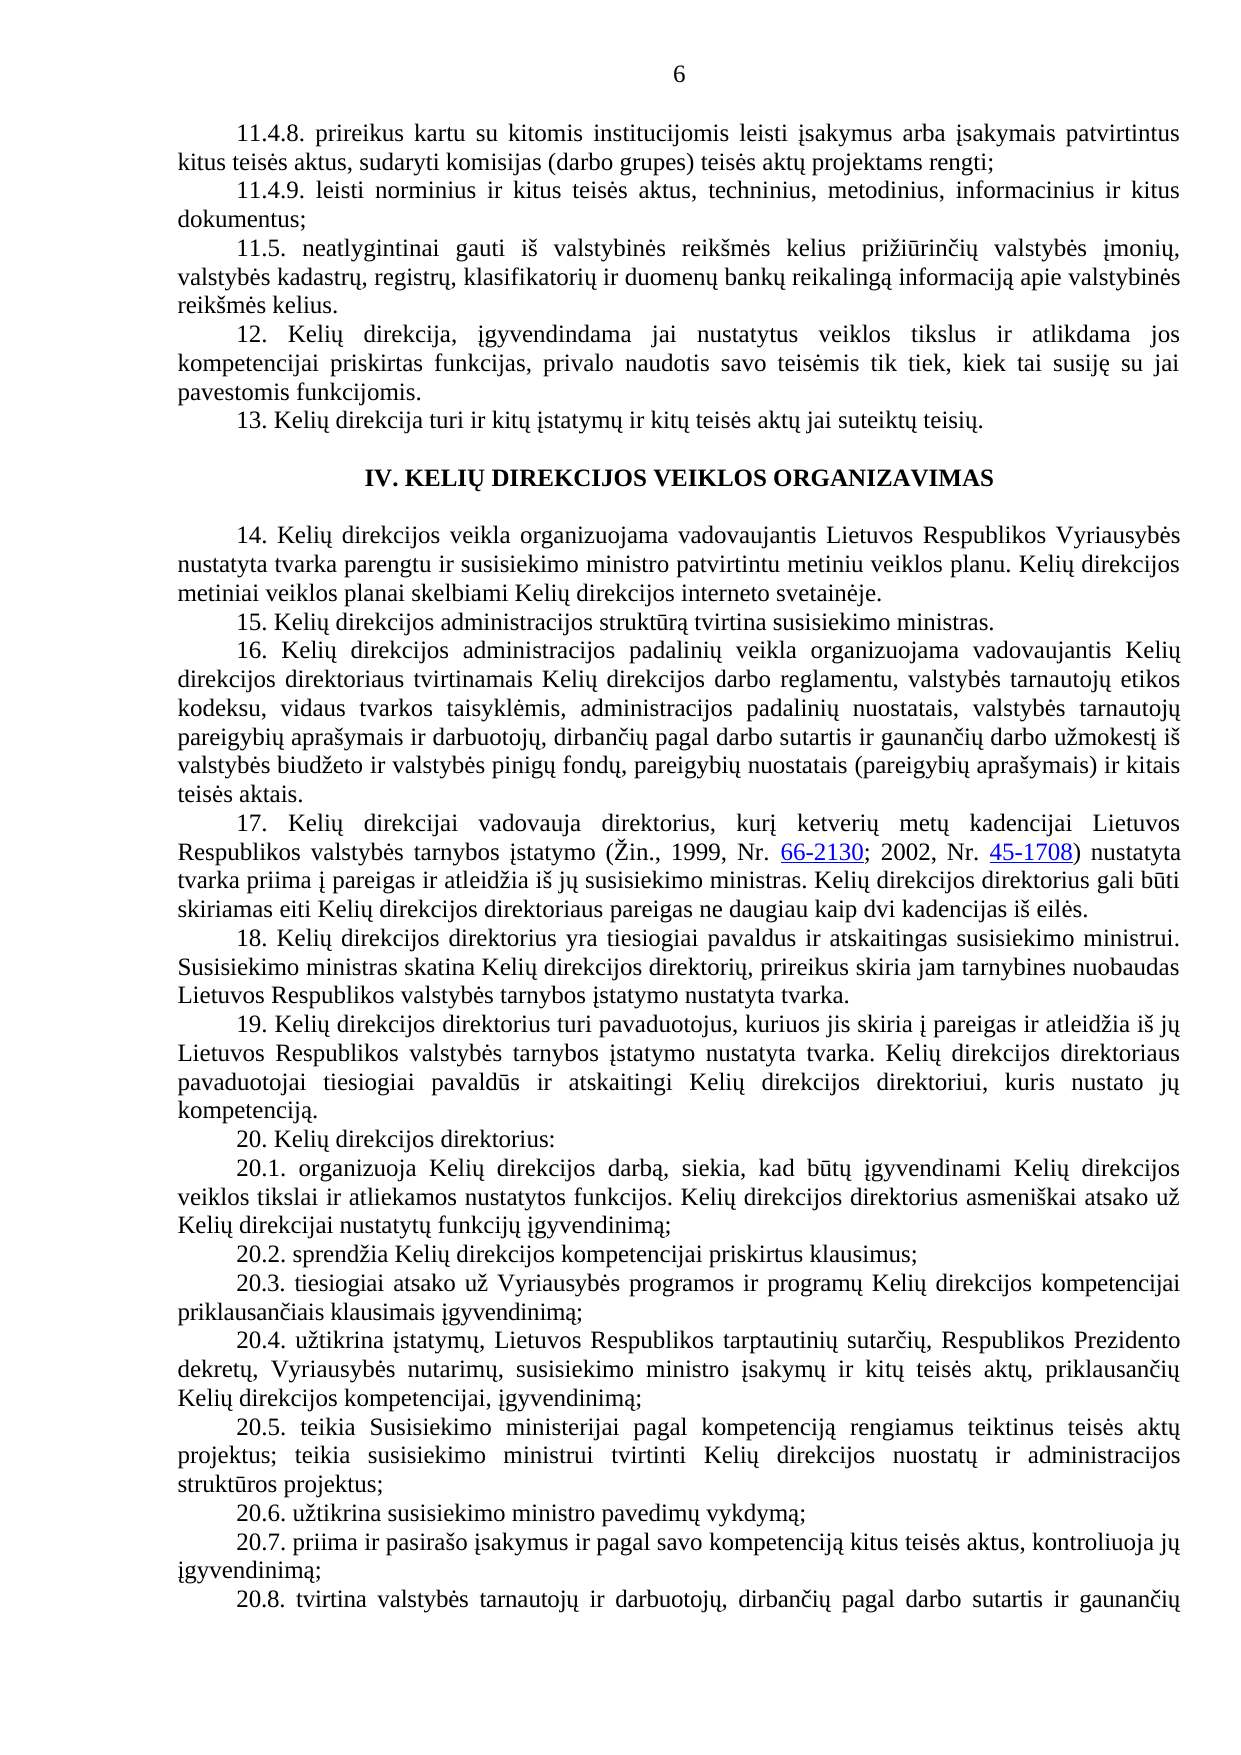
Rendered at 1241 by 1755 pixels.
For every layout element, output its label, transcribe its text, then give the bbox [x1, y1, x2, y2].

text 20.7. priima ir pasirašo įsakymus ir pagal savo kompetenciją kitus teisės aktus, kontroliuoja jų įgyvendinimą; [177, 1527, 1181, 1584]
text 11.4.8. prireikus kartu su kitomis institucijomis leisti įsakymus arba įsakymais patvirtintus kitus teisės aktus, sudaryti komisijas (darbo grupes) teisės aktų projektams rengti; [177, 118, 1181, 176]
text 20. Kelių direkcijos direktorius: [177, 1124, 1181, 1153]
text 20.8. tvirtina valstybės tarnautojų ir darbuotojų, dirbančių pagal darbo sutartis ir gaunančių [177, 1584, 1181, 1613]
text 11.5. neatlygintinai gauti iš valstybinės reikšmės kelius prižiūrinčių valstybės įmonių, valstybės kadastrų, registrų, klasifikatorių ir duomenų bankų reikalingą informaciją apie valstybinės reikšmės kelius. [177, 233, 1181, 319]
text 15. Kelių direkcijos administracijos struktūrą tvirtina susisiekimo ministras. [177, 607, 1181, 636]
text IV. KELIŲ DIREKCIJOS VEIKLOS ORGANIZAVIMAS [177, 463, 1181, 492]
text 19. Kelių direkcijos direktorius turi pavaduotojus, kuriuos jis skiria į pareigas ir atleidžia iš jų Lietuvos Respublikos valstybės tarnybos įstatymo nustatyta tvarka. Kelių direkcijos direktoriaus pavaduotojai tiesiogiai pavaldūs ir atskaitingi Kelių direkcijos direktoriui, kuris nustato jų kompetenciją. [177, 1009, 1181, 1124]
text 13. Kelių direkcija turi ir kitų įstatymų ir kitų teisės aktų jai suteiktų teisių. [177, 406, 1181, 434]
text 11.4.9. leisti norminius ir kitus teisės aktus, techninius, metodinius, informacinius ir kitus dokumentus; [177, 176, 1181, 233]
text 20.2. sprendžia Kelių direkcijos kompetencijai priskirtus klausimus; [177, 1239, 1181, 1268]
text 12. Kelių direkcija, įgyvendindama jai nustatytus veiklos tikslus ir atlikdama jos kompetencijai priskirtas funkcijas, privalo naudotis savo teisėmis tik tiek, kiek tai susiję su jai pavestomis funkcijomis. [177, 319, 1181, 406]
text 14. Kelių direkcijos veikla organizuojama vadovaujantis Lietuvos Respublikos Vyriausybės nustatyta tvarka parengtu ir susisiekimo ministro patvirtintu metiniu veiklos planu. Kelių direkcijos metiniai veiklos planai skelbiami Kelių direkcijos interneto svetainėje. [177, 521, 1181, 607]
text 20.4. užtikrina įstatymų, Lietuvos Respublikos tarptautinių sutarčių, Respublikos Prezidento dekretų, Vyriausybės nutarimų, susisiekimo ministro įsakymų ir kitų teisės aktų, priklausančių Kelių direkcijos kompetencijai, įgyvendinimą; [177, 1326, 1181, 1412]
text 18. Kelių direkcijos direktorius yra tiesiogiai pavaldus ir atskaitingas susisiekimo ministrui. Susisiekimo ministras skatina Kelių direkcijos direktorių, prireikus skiria jam tarnybines nuobaudas Lietuvos Respublikos valstybės tarnybos įstatymo nustatyta tvarka. [177, 923, 1181, 1009]
text 20.6. užtikrina susisiekimo ministro pavedimų vykdymą; [177, 1498, 1181, 1527]
text 20.1. organizuoja Kelių direkcijos darbą, siekia, kad būtų įgyvendinami Kelių direkcijos veiklos tikslai ir atliekamos nustatytos funkcijos. Kelių direkcijos direktorius asmeniškai atsako už Kelių direkcijai nustatytų funkcijų įgyvendinimą; [177, 1153, 1181, 1239]
text 16. Kelių direkcijos administracijos padalinių veikla organizuojama vadovaujantis Kelių direkcijos direktoriaus tvirtinamais Kelių direkcijos darbo reglamentu, valstybės tarnautojų etikos kodeksu, vidaus tvarkos taisyklėmis, administracijos padalinių nuostatais, valstybės tarnautojų pareigybių aprašymais ir darbuotojų, dirbančių pagal darbo sutartis ir gaunančių darbo užmokestį iš valstybės biudžeto ir valstybės pinigų fondų, pareigybių nuostatais (pareigybių aprašymais) ir kitais teisės aktais. [177, 636, 1181, 808]
text 20.3. tiesiogiai atsako už Vyriausybės programos ir programų Kelių direkcijos kompetencijai priklausančiais klausimais įgyvendinimą; [177, 1268, 1181, 1326]
text 20.5. teikia Susisiekimo ministerijai pagal kompetenciją rengiamus teiktinus teisės aktų projektus; teikia susisiekimo ministrui tvirtinti Kelių direkcijos nuostatų ir administracijos struktūros projektus; [177, 1412, 1181, 1498]
text 17. Kelių direkcijai vadovauja direktorius, kurį ketverių metų kadencijai Lietuvos Respublikos valstybės tarnybos įstatymo (Žin., 1999, Nr. 66-2130; 2002, Nr. 45-1708) nustatyta tvarka priima į pareigas ir atleidžia iš jų susisiekimo ministras. Kelių direkcijos direktorius gali būti skiriamas eiti Kelių direkcijos direktoriaus pareigas ne daugiau kaip dvi kadencijas iš eilės. [177, 808, 1181, 923]
